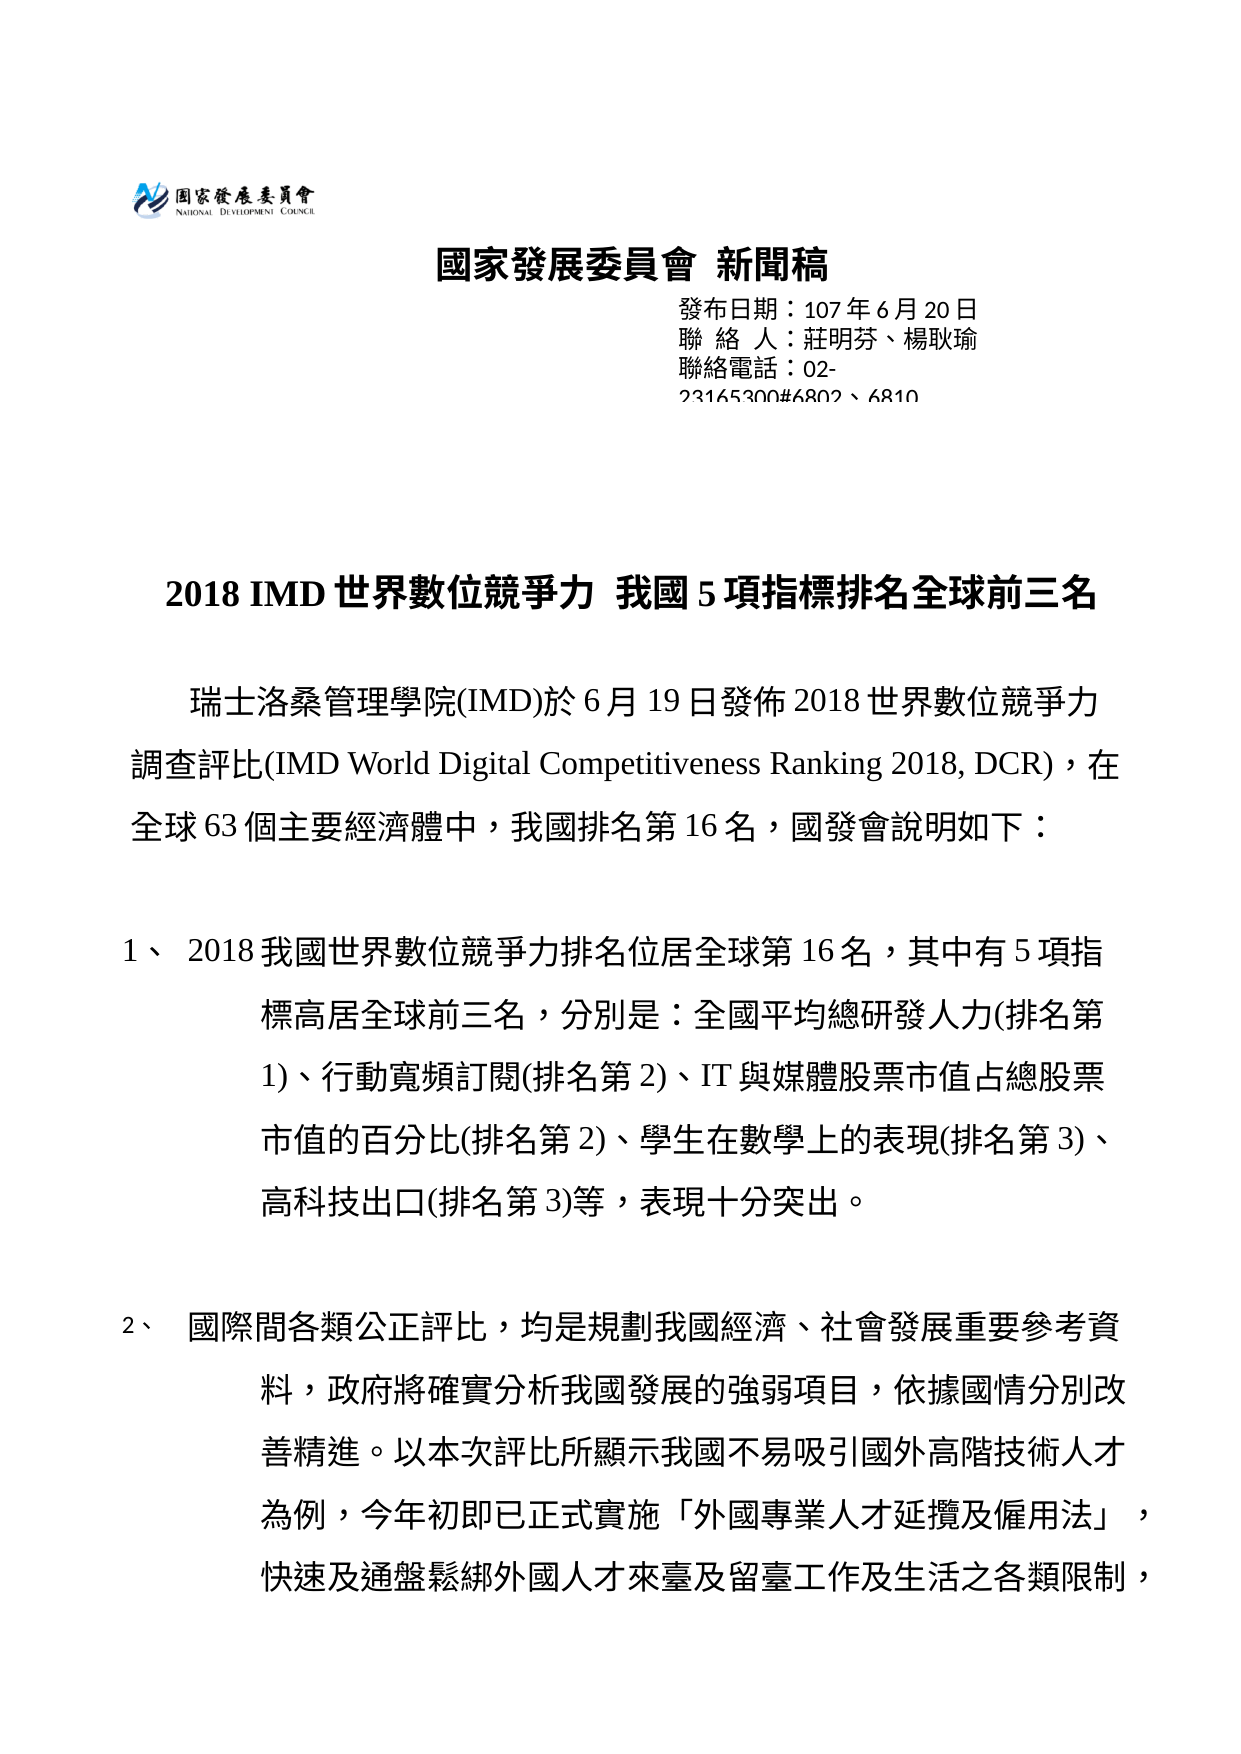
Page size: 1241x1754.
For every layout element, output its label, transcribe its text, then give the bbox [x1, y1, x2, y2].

list 2018我國世界數位競爭力排名位居全球第16名，其中有5項指標高居全球前三名，分別是：全國平均總研發人力(排名第1)、行動寬頻訂閱(排名第2)、IT與媒體股票市值占總股票市值的百分比(排名第2)、學生在數學上的表現(排名第3)、高科技出口(排名第3)等，表現十分突出。 [126, 908, 1133, 1221]
text 聯絡電話：02-23165300#6802、6810 [678, 354, 1076, 402]
text 瑞士洛桑管理學院(IMD)於6月19日發佈2018世界數位競爭力調查評比(IMD World Digital Competitiveness Ranking 2018, DCR)，在全球63個主要經濟體中，我國排名第16名，國發會說明如下： [131, 658, 1133, 846]
text 發布日期：107年6月20日 [678, 296, 1076, 325]
list 國際間各類公正評比，均是規劃我國經濟、社會發展重要參考資料，政府將確實分析我國發展的強弱項目，依據國情分別改善精進。以本次評比所顯示我國不易吸引國外高階技術人才為例，今年初即已正式實施「外國專業人才延攬及僱用法」，快速及通盤鬆綁外國人才來臺及留臺工作及生活之各類限制，以提高外籍人士來臺意願，有助提高我國國際競爭力。 [126, 1283, 1133, 1596]
text 國家發展委員會 新聞稿 [131, 221, 1133, 283]
text 聯 絡 人：莊明芬、楊耿瑜 [678, 325, 1076, 354]
text 2018 IMD世界數位競爭力 我國5項指標排名全球前三名 [131, 562, 1133, 617]
